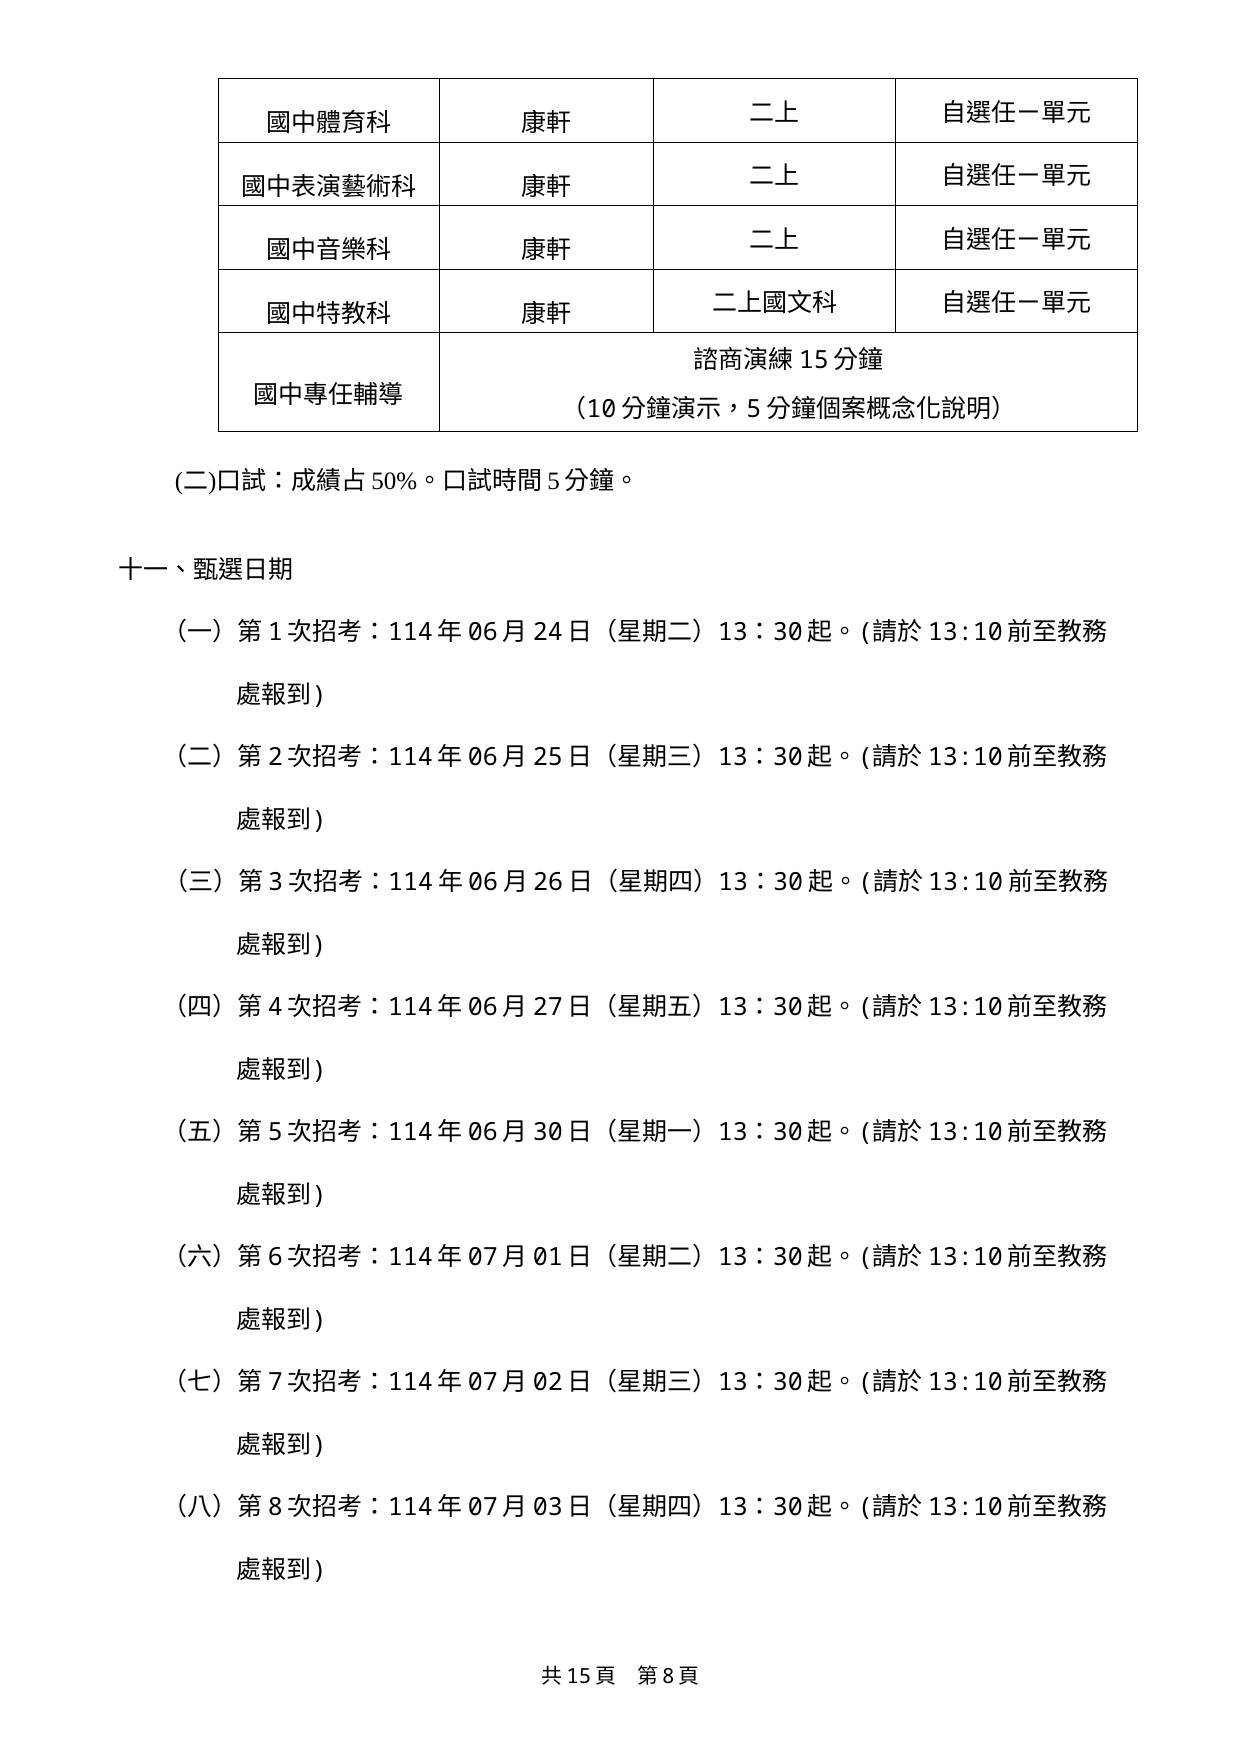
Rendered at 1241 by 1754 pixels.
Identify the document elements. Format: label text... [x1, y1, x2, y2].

table_cell 二上國文科 [654, 270, 895, 332]
table_cell 二上 [654, 143, 895, 205]
text （四）第4次招考：114年06月27日（星期五）13：30起。(請於13:10前至教務處報到) [163, 963, 1122, 1088]
table_cell 自選任ㄧ單元 [896, 143, 1137, 205]
table_cell 自選任ㄧ單元 [896, 206, 1137, 269]
text （五）第5次招考：114年06月30日（星期一）13：30起。(請於13:10前至教務處報到) [163, 1088, 1122, 1213]
table_cell 二上 [654, 206, 895, 269]
table_cell 康軒 [440, 270, 653, 332]
table_cell 二上 [654, 79, 895, 142]
text （七）第7次招考：114年07月02日（星期三）13：30起。(請於13:10前至教務處報到) [163, 1338, 1122, 1463]
table_cell 康軒 [440, 206, 653, 269]
table_cell 國中專任輔導 [219, 333, 439, 431]
text （二）第2次招考：114年06月25日（星期三）13：30起。(請於13:10前至教務處報到) [163, 713, 1122, 838]
table_cell 諮商演練15分鐘 （10分鐘演示，5分鐘個案概念化說明） [440, 333, 1137, 431]
text （六）第6次招考：114年07月01日（星期二）13：30起。(請於13:10前至教務處報到) [163, 1213, 1122, 1338]
table_cell 國中特教科 [219, 270, 439, 332]
table_cell 國中體育科 [219, 79, 439, 142]
text （一）第1次招考：114年06月24日（星期二）13：30起。(請於13:10前至教務處報到) [163, 588, 1122, 713]
table_cell 國中表演藝術科 [219, 143, 439, 205]
text （三）第3次招考：114年06月26日（星期四）13：30起。(請於13:10前至教務處報到) [148, 838, 1122, 963]
text 十一、甄選日期 [118, 526, 1122, 588]
text (二)口試：成績占50%。口試時間5分鐘。 [168, 461, 1122, 497]
table_cell 自選任ㄧ單元 [896, 270, 1137, 332]
table_cell 康軒 [440, 143, 653, 205]
table_cell 國中音樂科 [219, 206, 439, 269]
table_cell 自選任ㄧ單元 [896, 79, 1137, 142]
table_cell 康軒 [440, 79, 653, 142]
text （八）第8次招考：114年07月03日（星期四）13：30起。(請於13:10前至教務處報到) [163, 1463, 1122, 1588]
